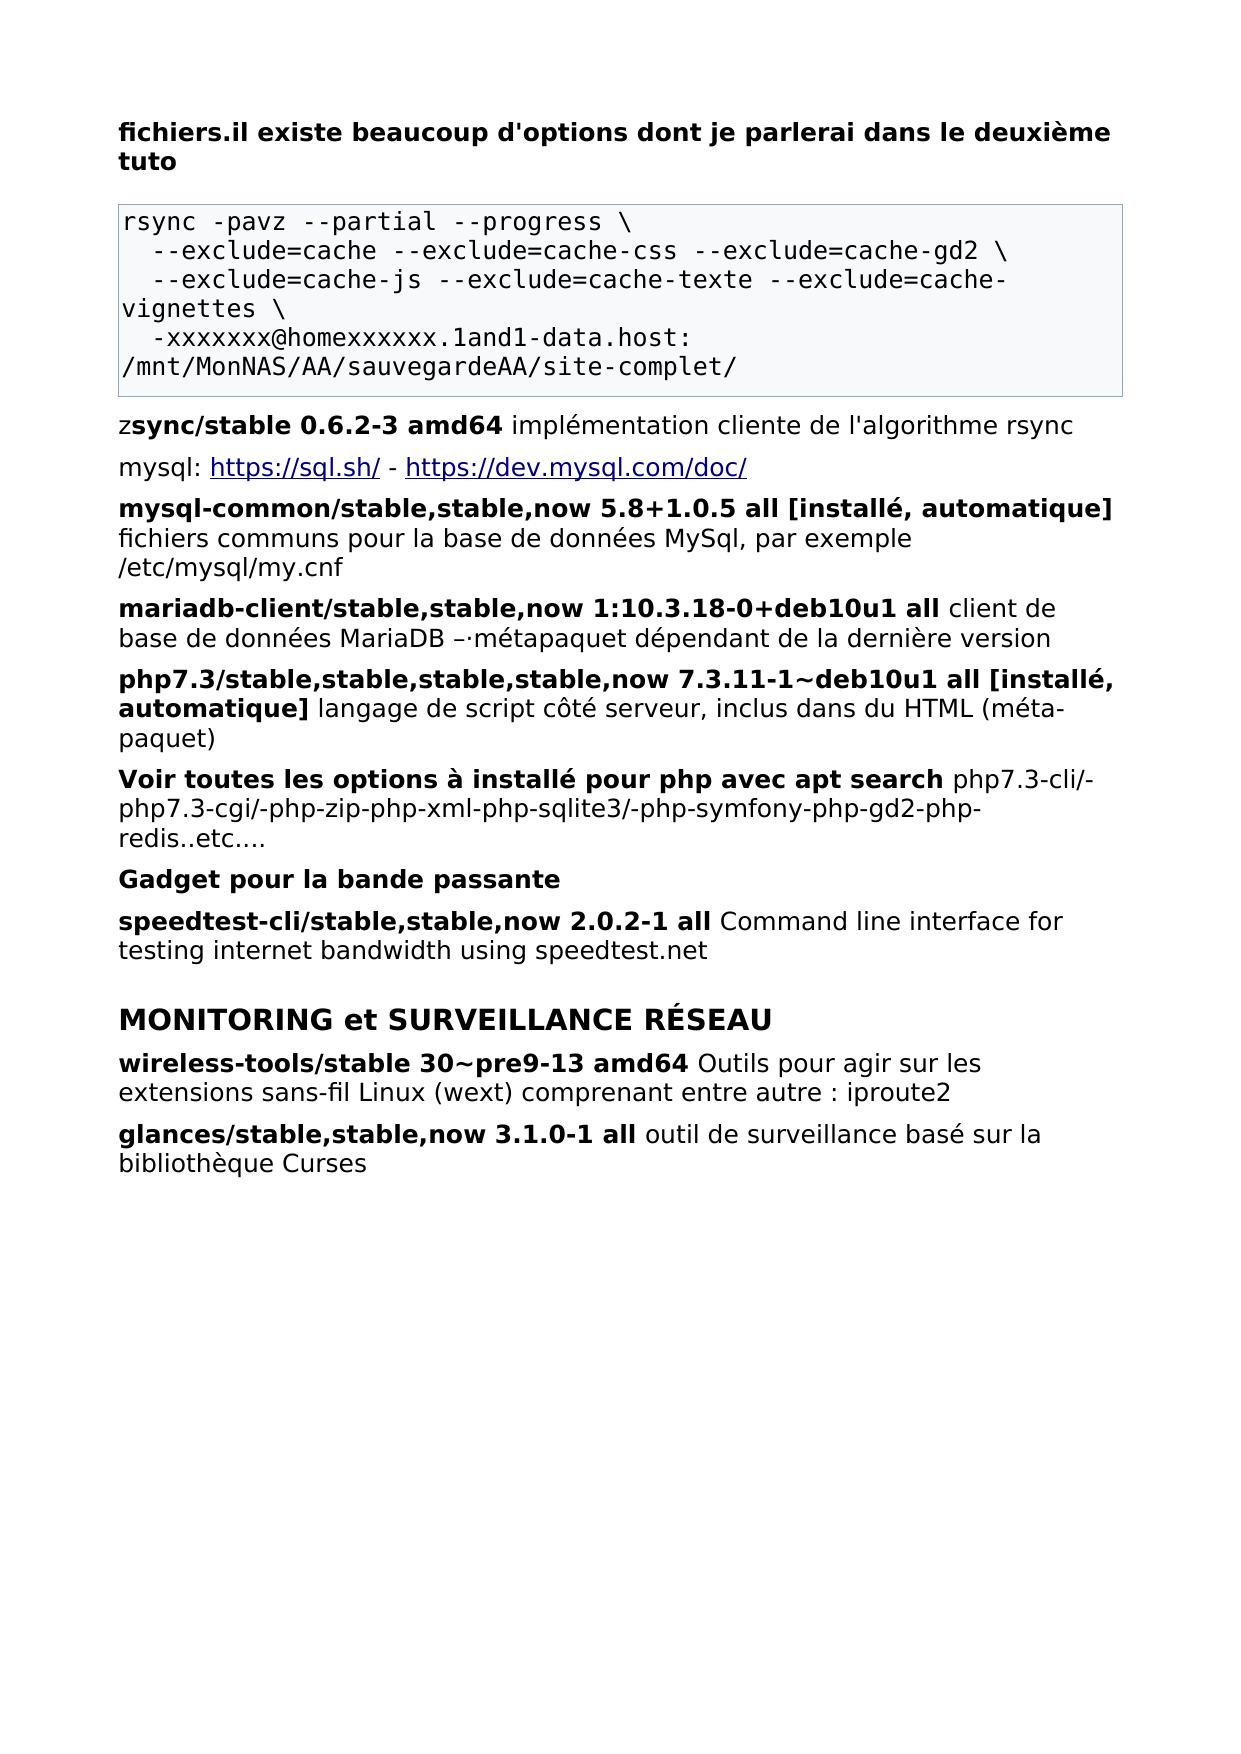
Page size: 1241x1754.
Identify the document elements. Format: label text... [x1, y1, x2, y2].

text Gadget pour la bande passante [118, 866, 1122, 895]
text mysql-common/stable,stable,now 5.8+1.0.5 all [installé, automatique] fichiers communs pour la base de données MySql, par exemple /etc/mysql/my.cnf [118, 495, 1122, 582]
text zsync/stable 0.6.2-3 amd64 implémentation cliente de l'algorithme rsync [118, 411, 1122, 441]
text php7.3/stable,stable,stable,stable,now 7.3.11-1~deb10u1 all [installé, automatique] langage de script côté serveur, inclus dans du HTML (méta-paquet) [118, 666, 1122, 753]
text speedtest-cli/stable,stable,now 2.0.2-1 all Command line interface for testing internet bandwidth using speedtest.net [118, 907, 1122, 966]
text Voir toutes les options à installé pour php avec apt search php7.3-cli/-php7.3-cgi/-php-zip-php-xml-php-sqlite3/-php-symfony-php-gd2-php-redis..etc.... [118, 766, 1122, 853]
text glances/stable,stable,now 3.1.0-1 all outil de surveillance basé sur la bibliothèque Curses [118, 1120, 1122, 1179]
subtitle MONITORING et SURVEILLANCE RÉSEAU [118, 1003, 1122, 1037]
table_header rsync -pavz --partial --progress \ --exclude=cache --exclude=cache-css --exclude=cache-gd2 \ --exclude=cache-js --exclude=cache-texte --exclude=cache-vignettes \ -xxxxxxx@homexxxxxx.1and1-data.host: /mnt/MonNAS/AA/sauvegardeAA/site-complet/ [119, 205, 1122, 396]
text mysql: https://sql.sh/ - https://dev.mysql.com/doc/ [118, 453, 1122, 482]
text fichiers.il existe beaucoup d'options dont je parlerai dans le deuxième tuto [118, 118, 1122, 176]
text mariadb-client/stable,stable,now 1:10.3.18-0+deb10u1 all client de base de données MariaDB –⋅métapaquet dépendant de la dernière version [118, 595, 1122, 653]
text wireless-tools/stable 30~pre9-13 amd64 Outils pour agir sur les extensions sans-fil Linux (wext) comprenant entre autre : iproute2 [118, 1049, 1122, 1108]
